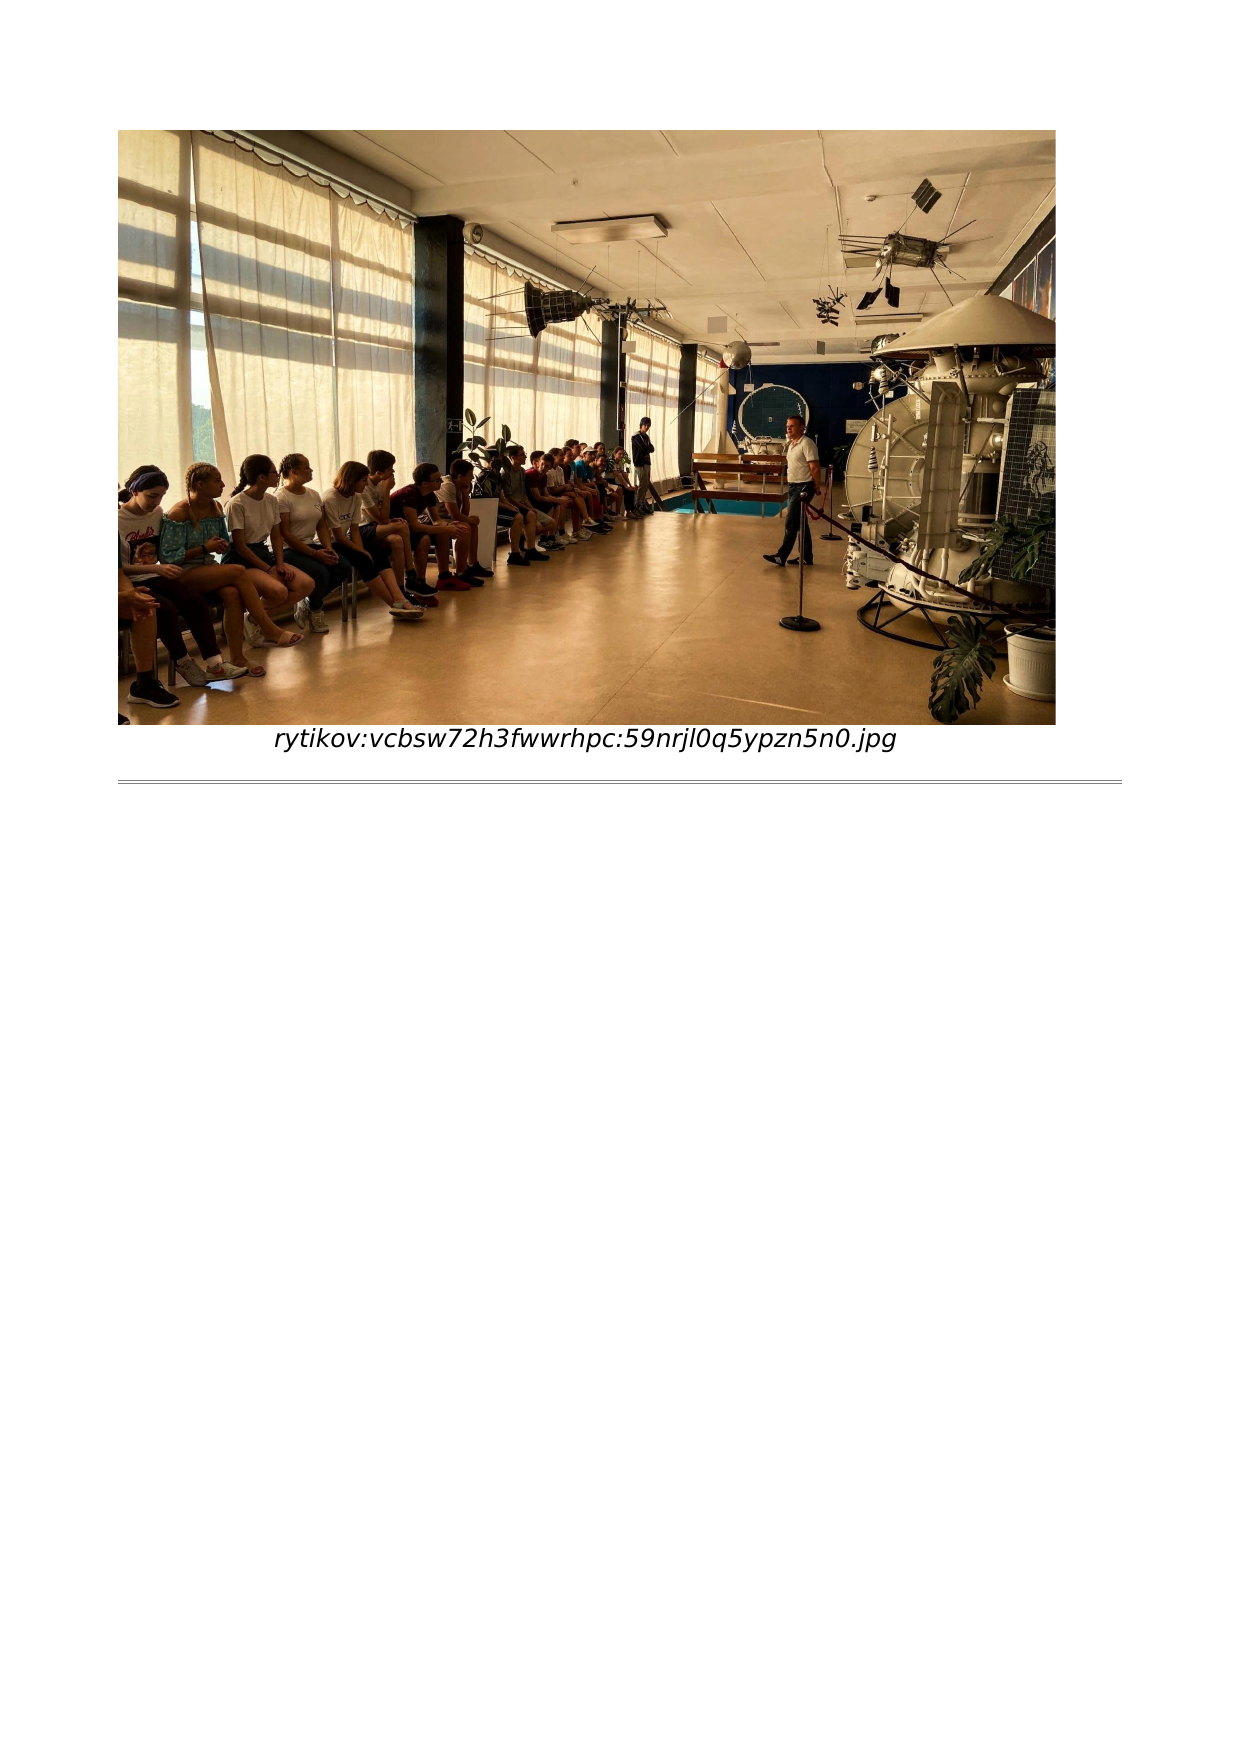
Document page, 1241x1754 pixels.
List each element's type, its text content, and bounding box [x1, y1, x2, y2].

text rytikov:vcbsw72h3fwwrhpc:59nrjl0q5ypzn5n0.jpg [118, 725, 1056, 753]
picture [118, 130, 1056, 725]
